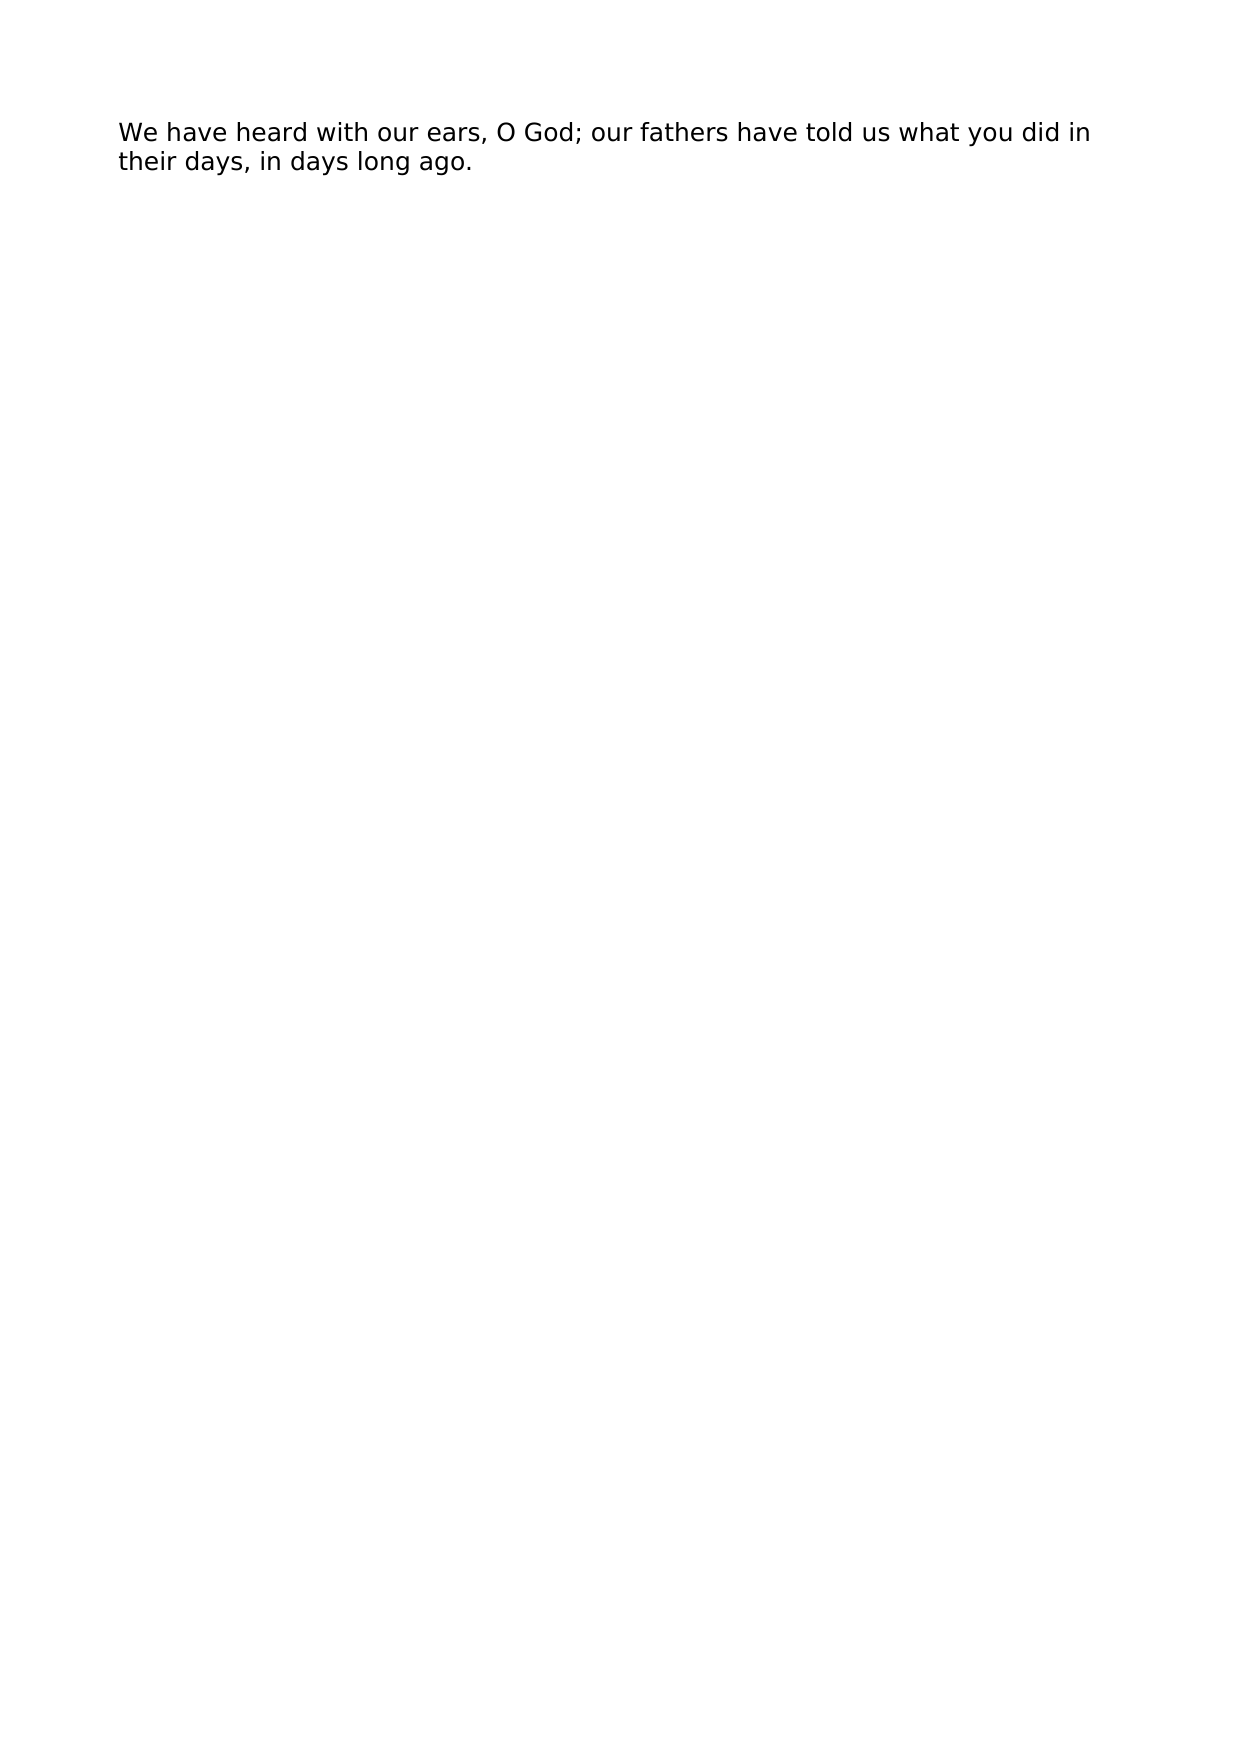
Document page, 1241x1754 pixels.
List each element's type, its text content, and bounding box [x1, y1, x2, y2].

text We have heard with our ears, O God; our fathers have told us what you did in their days, in days long ago. [118, 118, 1122, 176]
